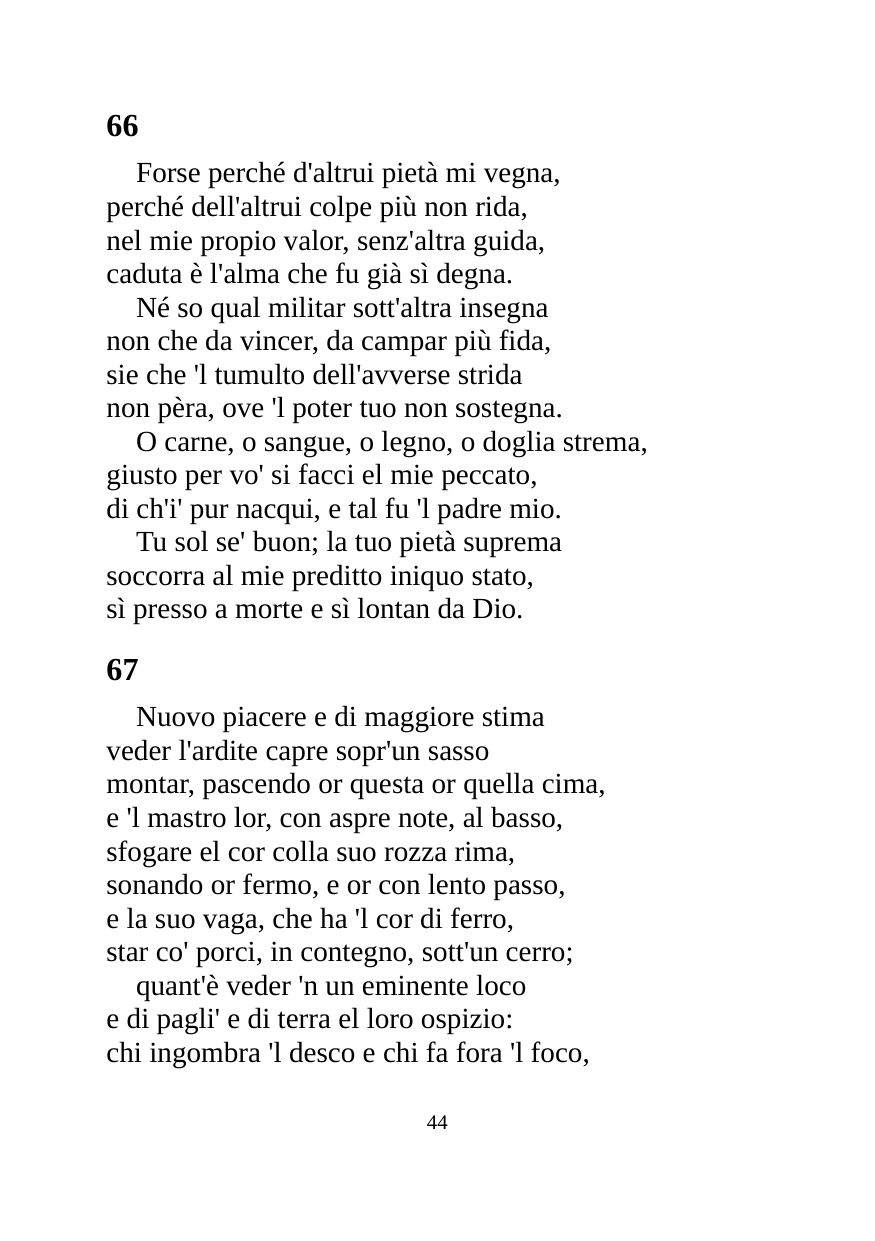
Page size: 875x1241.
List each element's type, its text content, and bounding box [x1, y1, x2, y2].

text giusto per vo' si facci el mie peccato, [106, 457, 768, 491]
text caduta è l'alma che fu già sì degna. [106, 256, 768, 290]
text e 'l mastro lor, con aspre note, al basso, [106, 800, 768, 834]
text sie che 'l tumulto dell'avverse strida [106, 357, 768, 390]
text perché dell'altrui colpe più non rida, [106, 189, 768, 223]
text sonando or fermo, e or con lento passo, [106, 867, 768, 901]
text star co' porci, in contegno, sott'un cerro; [106, 934, 768, 968]
text Né so qual militar sott'altra insegna [106, 290, 768, 323]
text non pèra, ove 'l poter tuo non sostegna. [106, 390, 768, 424]
subtitle 67 [106, 650, 768, 687]
text soccorra al mie preditto iniquo stato, [106, 558, 768, 592]
text sì presso a morte e sì lontan da Dio. [106, 592, 768, 625]
text sfogare el cor colla suo rozza rima, [106, 834, 768, 867]
text Nuovo piacere e di maggiore stima [106, 699, 768, 733]
text quant'è veder 'n un eminente loco [106, 968, 768, 1001]
text O carne, o sangue, o legno, o doglia strema, [106, 424, 768, 457]
text e di pagli' e di terra el loro ospizio: [106, 1001, 768, 1035]
text non che da vincer, da campar più fida, [106, 323, 768, 357]
subtitle 66 [106, 106, 768, 143]
text nel mie propio valor, senz'altra guida, [106, 223, 768, 256]
text e la suo vaga, che ha 'l cor di ferro, [106, 901, 768, 934]
text Tu sol se' buon; la tuo pietà suprema [106, 524, 768, 558]
text veder l'ardite capre sopr'un sasso [106, 733, 768, 767]
text chi ingombra 'l desco e chi fa fora 'l foco, [106, 1035, 768, 1068]
text montar, pascendo or questa or quella cima, [106, 767, 768, 800]
text di ch'i' pur nacqui, e tal fu 'l padre mio. [106, 491, 768, 524]
text Forse perché d'altrui pietà mi vegna, [106, 156, 768, 189]
